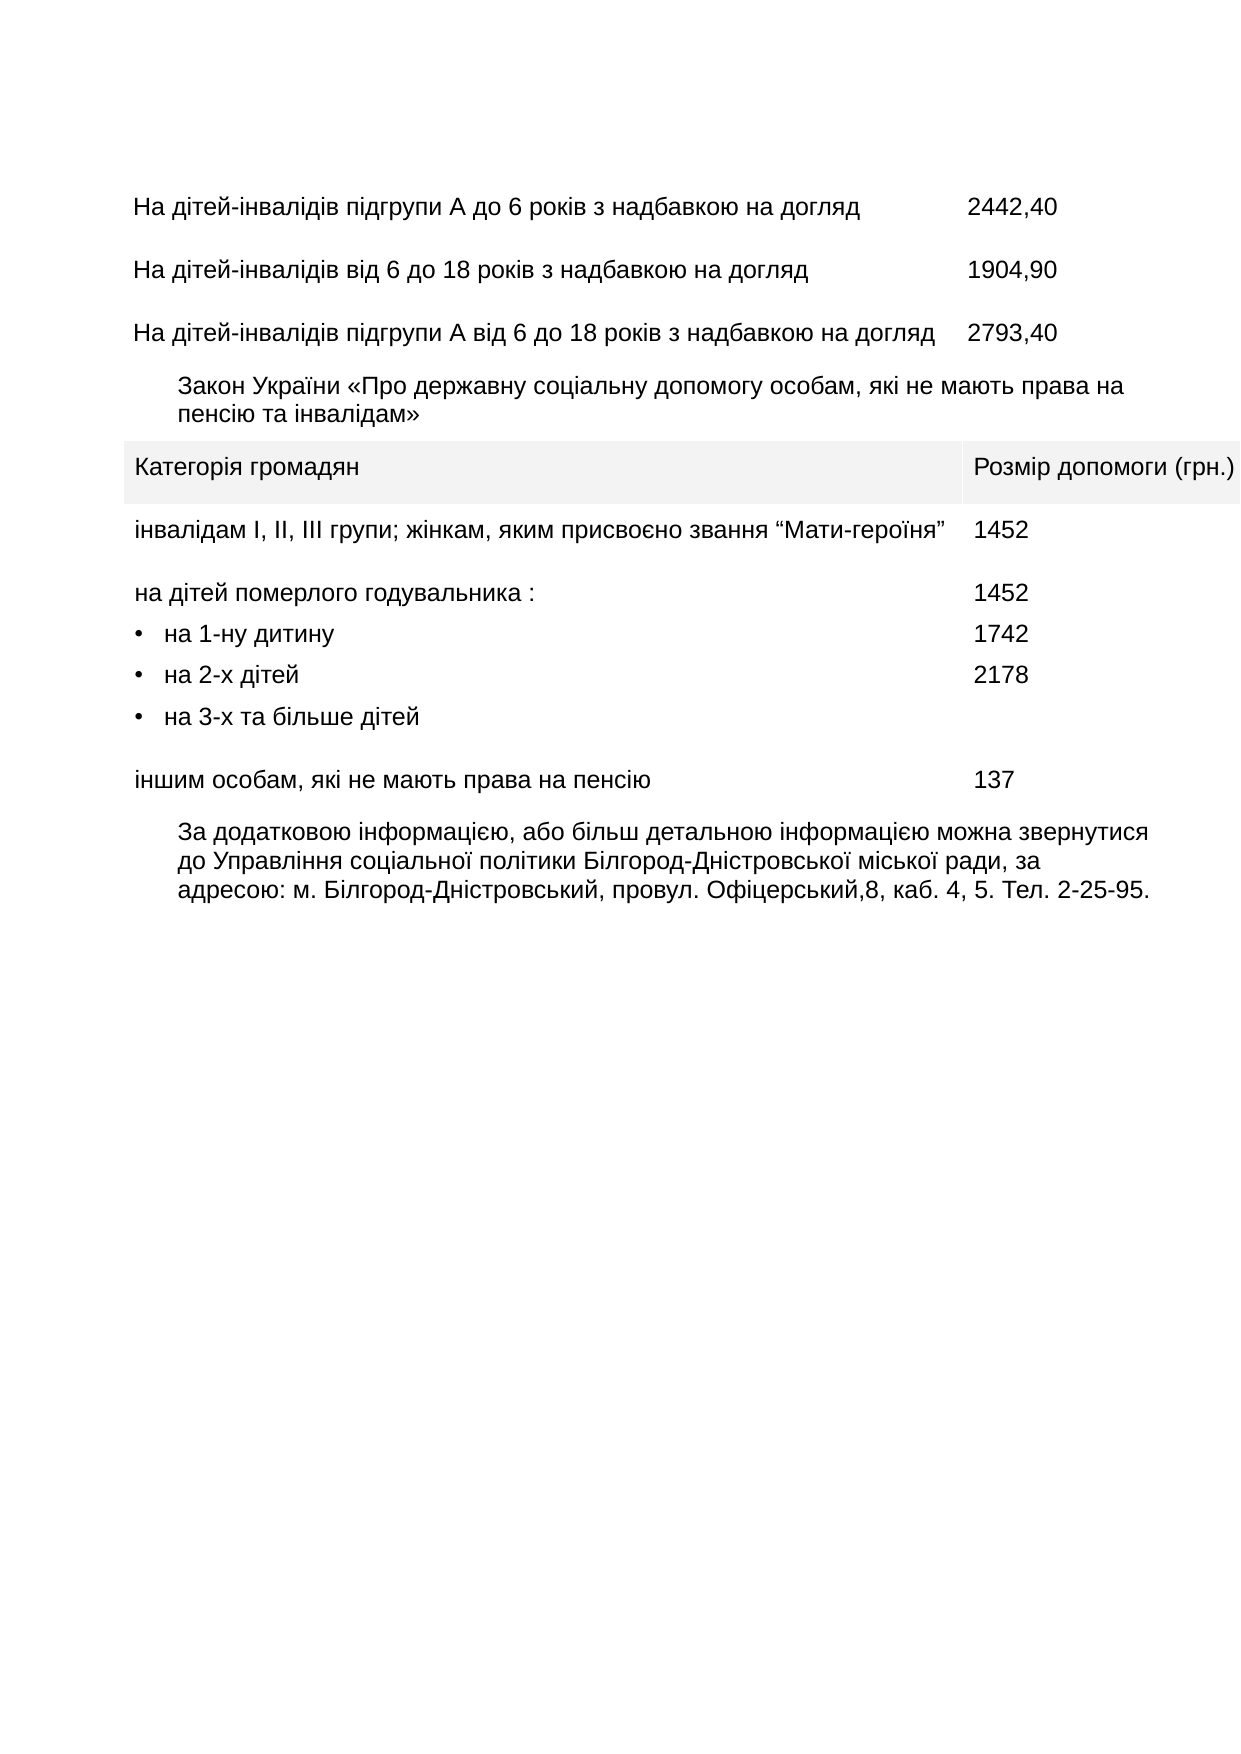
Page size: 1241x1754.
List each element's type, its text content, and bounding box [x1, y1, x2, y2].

table_header Категорія громадян [124, 441, 962, 504]
table_cell 137 [963, 754, 1240, 817]
table_cell 2442,40 [956, 181, 1205, 244]
table_cell [122, 118, 956, 181]
table_cell На дітей-інвалідів підгрупи А від 6 до 18 років з надбавкою на догляд [122, 308, 956, 371]
table_cell 1452 1742 2178 [963, 567, 1240, 754]
table_cell [956, 118, 1205, 181]
text За додатковою інформацією, або більш детальною інформацією можна звернутися до Управління соціальної політики Білгород-Дністровської міської ради, за адресою: м. Білгород-Дністровський, провул. Офіцерський,8, каб. 4, 5. Тел. 2-25-95. [177, 817, 1152, 903]
table_cell іншим особам, які не мають права на пенсію [124, 754, 962, 817]
text Закон України «Про державну соціальну допомогу особам, які не мають права на пенсію та інвалідам» [177, 371, 1152, 428]
table_header Розмір допомоги (грн.) [963, 441, 1240, 504]
table_cell інвалідам І, ІІ, ІІІ групи; жінкам, яким присвоєно звання “Мати-героїня” [124, 504, 962, 567]
table_cell 2793,40 [956, 308, 1205, 371]
table_cell 1904,90 [956, 244, 1205, 307]
table_cell На дітей-інвалідів від 6 до 18 років з надбавкою на догляд [122, 244, 956, 307]
table_cell на дітей померлого годувальника : на 1-ну дитину на 2-х дітей на 3-х та більше дітей [124, 567, 962, 754]
table_cell 1452 [963, 504, 1240, 567]
table_cell На дітей-інвалідів підгрупи А до 6 років з надбавкою на догляд [122, 181, 956, 244]
